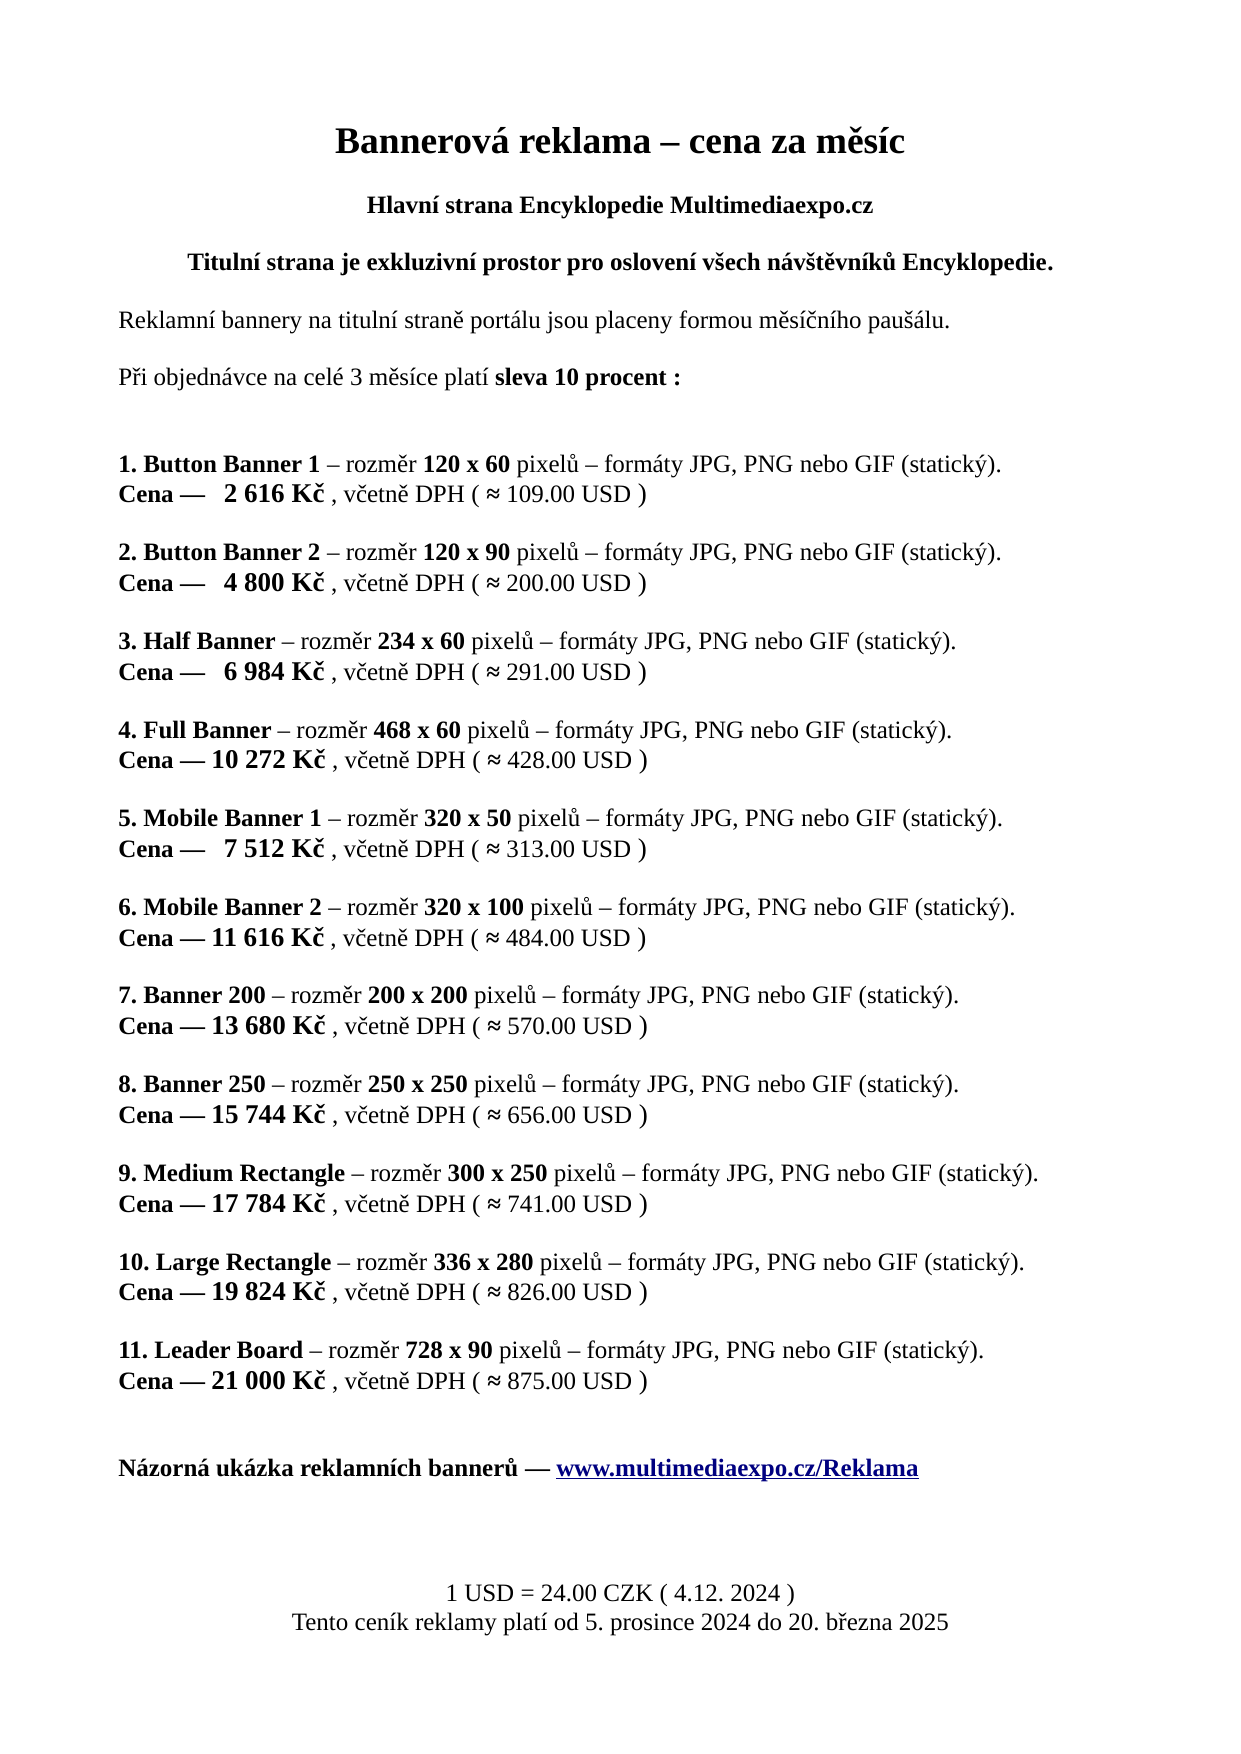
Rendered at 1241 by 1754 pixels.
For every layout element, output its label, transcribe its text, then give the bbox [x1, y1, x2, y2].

text 9. Medium Rectangle – rozměr 300 x 250 pixelů – formáty JPG, PNG nebo GIF (statický). [118, 1158, 1122, 1187]
text Cena — 4 800 Kč , včetně DPH ( ≈ 200.00 USD ) [118, 566, 1122, 597]
text Cena — 15 744 Kč , včetně DPH ( ≈ 656.00 USD ) [118, 1098, 1122, 1129]
text Bannerová reklama – cena za měsíc [118, 118, 1122, 161]
text 5. Mobile Banner 1 – rozměr 320 x 50 pixelů – formáty JPG, PNG nebo GIF (statický). [118, 803, 1122, 832]
text 11. Leader Board – rozměr 728 x 90 pixelů – formáty JPG, PNG nebo GIF (statický). [118, 1335, 1122, 1364]
text Cena — 6 984 Kč , včetně DPH ( ≈ 291.00 USD ) [118, 655, 1122, 686]
text Cena — 7 512 Kč , včetně DPH ( ≈ 313.00 USD ) [118, 832, 1122, 863]
text 7. Banner 200 – rozměr 200 x 200 pixelů – formáty JPG, PNG nebo GIF (statický). [118, 981, 1122, 1009]
text 6. Mobile Banner 2 – rozměr 320 x 100 pixelů – formáty JPG, PNG nebo GIF (statický). [118, 892, 1122, 921]
text Reklamní bannery na titulní straně portálu jsou placeny formou měsíčního paušálu. Při objednávce na celé 3 měsíce platí sleva 10 procent : [118, 305, 1122, 391]
text Cena — 13 680 Kč , včetně DPH ( ≈ 570.00 USD ) [118, 1009, 1122, 1041]
text 4. Full Banner – rozměr 468 x 60 pixelů – formáty JPG, PNG nebo GIF (statický). [118, 715, 1122, 743]
text 10. Large Rectangle – rozměr 336 x 280 pixelů – formáty JPG, PNG nebo GIF (statický). [118, 1247, 1122, 1275]
text 2. Button Banner 2 – rozměr 120 x 90 pixelů – formáty JPG, PNG nebo GIF (statický). [118, 537, 1122, 566]
text Cena — 21 000 Kč , včetně DPH ( ≈ 875.00 USD ) [118, 1364, 1122, 1395]
text Názorná ukázka reklamních bannerů — www.multimediaexpo.cz/Reklama [118, 1424, 1122, 1481]
text Cena — 2 616 Kč , včetně DPH ( ≈ 109.00 USD ) [118, 477, 1122, 509]
text 1. Button Banner 1 – rozměr 120 x 60 pixelů – formáty JPG, PNG nebo GIF (statický). [118, 449, 1122, 477]
text Hlavní strana Encyklopedie Multimediaexpo.cz [118, 190, 1122, 219]
text Cena — 10 272 Kč , včetně DPH ( ≈ 428.00 USD ) [118, 743, 1122, 774]
text Cena — 19 824 Kč , včetně DPH ( ≈ 826.00 USD ) [118, 1275, 1122, 1306]
text 3. Half Banner – rozměr 234 x 60 pixelů – formáty JPG, PNG nebo GIF (statický). [118, 626, 1122, 655]
text 8. Banner 250 – rozměr 250 x 250 pixelů – formáty JPG, PNG nebo GIF (statický). [118, 1069, 1122, 1098]
text Cena — 11 616 Kč , včetně DPH ( ≈ 484.00 USD ) [118, 921, 1122, 952]
text Titulní strana je exkluzivní prostor pro oslovení všech návštěvníků Encyklopedie. [118, 247, 1122, 276]
text Cena — 17 784 Kč , včetně DPH ( ≈ 741.00 USD ) [118, 1187, 1122, 1218]
